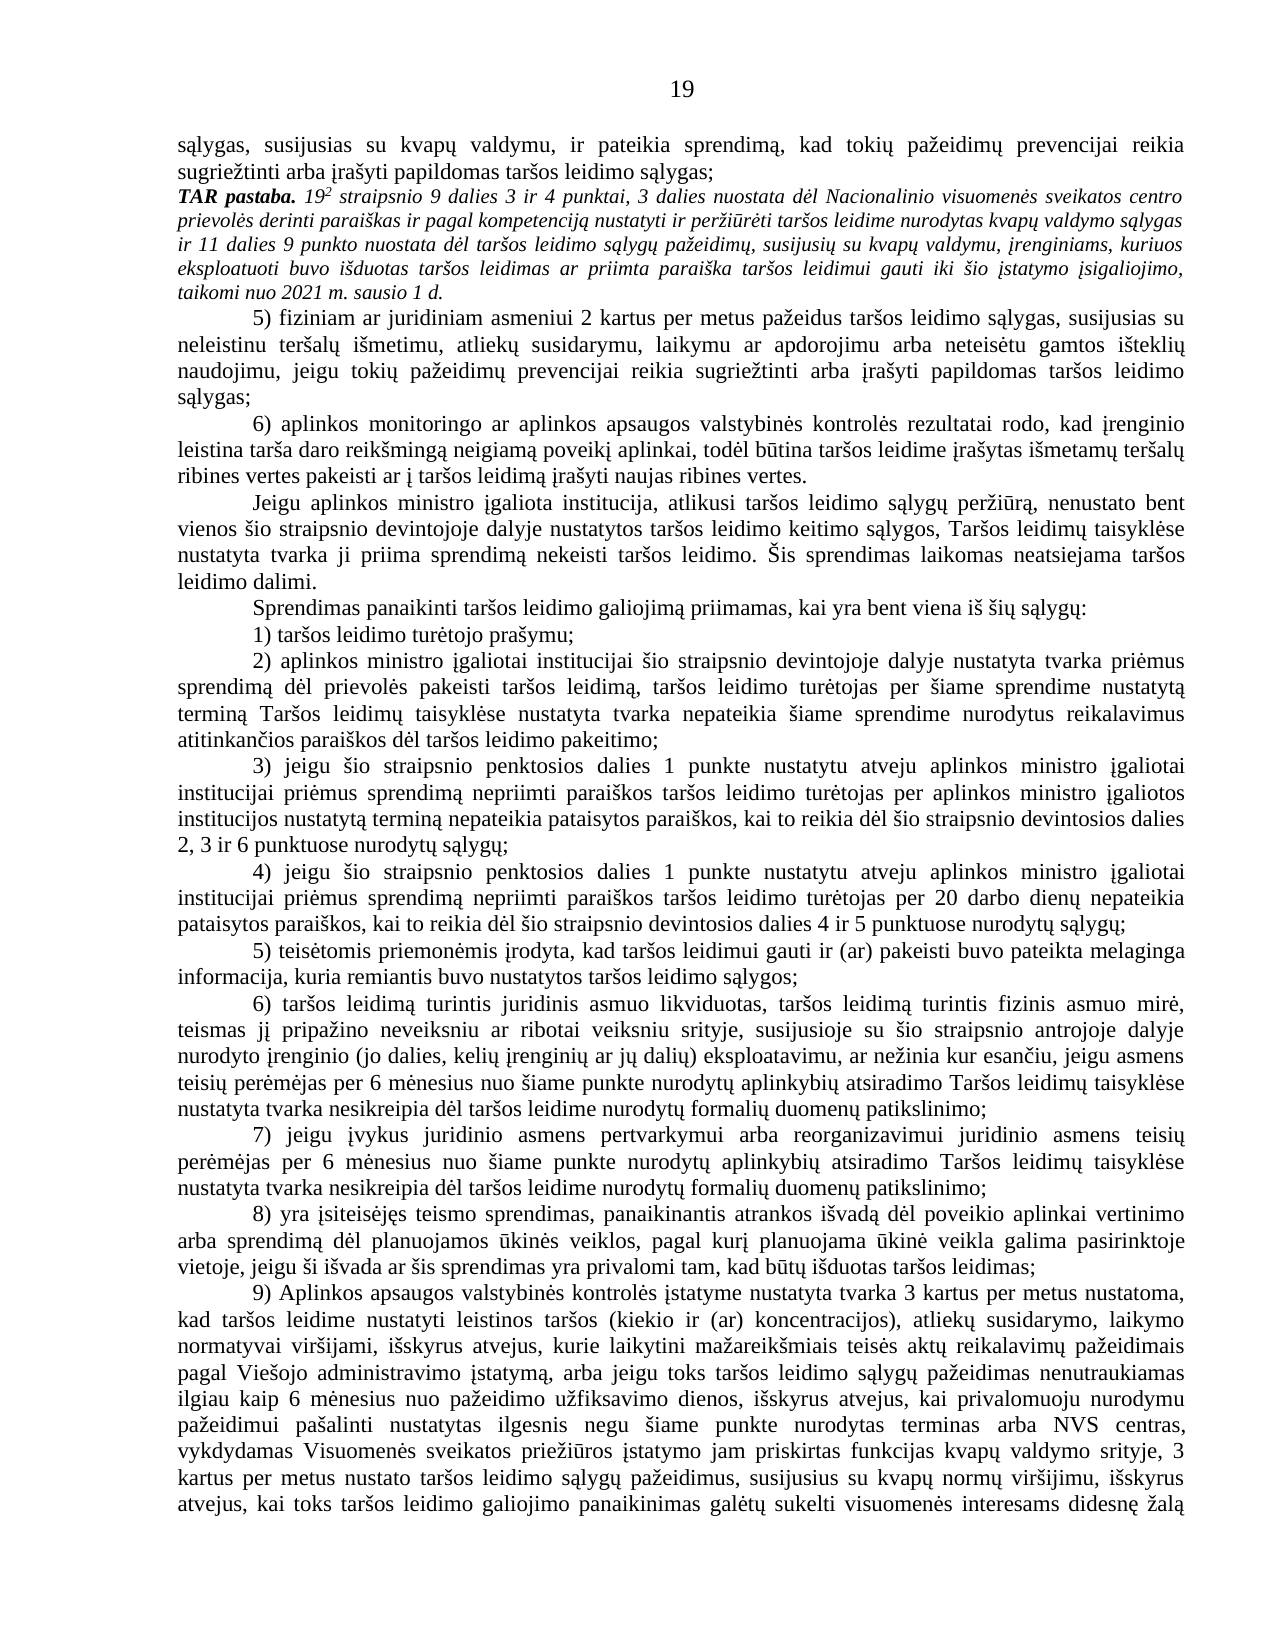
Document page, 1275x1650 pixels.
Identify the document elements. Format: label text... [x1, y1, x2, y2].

text 3) jeigu šio straipsnio penktosios dalies 1 punkte nustatytu atveju aplinkos ministro įgaliotai institucijai priėmus sprendimą nepriimti paraiškos taršos leidimo turėtojas per aplinkos ministro įgaliotos institucijos nustatytą terminą nepateikia pataisytos paraiškos, kai to reikia dėl šio straipsnio devintosios dalies 2, 3 ir 6 punktuose nurodytų sąlygų; [177, 752, 1186, 858]
text 6) taršos leidimą turintis juridinis asmuo likviduotas, taršos leidimą turintis fizinis asmuo mirė, teismas jį pripažino neveiksniu ar ribotai veiksniu srityje, susijusioje su šio straipsnio antrojoje dalyje nurodyto įrenginio (jo dalies, kelių įrenginių ar jų dalių) eksploatavimu, ar nežinia kur esančiu, jeigu asmens teisių perėmėjas per 6 mėnesius nuo šiame punkte nurodytų aplinkybių atsiradimo Taršos leidimų taisyklėse nustatyta tvarka nesikreipia dėl taršos leidime nurodytų formalių duomenų patikslinimo; [177, 989, 1186, 1121]
text Jeigu aplinkos ministro įgaliota institucija, atlikusi taršos leidimo sąlygų peržiūrą, nenustato bent vienos šio straipsnio devintojoje dalyje nustatytos taršos leidimo keitimo sąlygos, Taršos leidimų taisyklėse nustatyta tvarka ji priima sprendimą nekeisti taršos leidimo. Šis sprendimas laikomas neatsiejama taršos leidimo dalimi. [177, 489, 1186, 594]
text 6) aplinkos monitoringo ar aplinkos apsaugos valstybinės kontrolės rezultatai rodo, kad įrenginio leistina tarša daro reikšmingą neigiamą poveikį aplinkai, todėl būtina taršos leidime įrašytas išmetamų teršalų ribines vertes pakeisti ar į taršos leidimą įrašyti naujas ribines vertes. [177, 410, 1186, 489]
text 4) jeigu šio straipsnio penktosios dalies 1 punkte nustatytu atveju aplinkos ministro įgaliotai institucijai priėmus sprendimą nepriimti paraiškos taršos leidimo turėtojas per 20 darbo dienų nepateikia pataisytos paraiškos, kai to reikia dėl šio straipsnio devintosios dalies 4 ir 5 punktuose nurodytų sąlygų; [177, 858, 1186, 937]
text 5) teisėtomis priemonėmis įrodyta, kad taršos leidimui gauti ir (ar) pakeisti buvo pateikta melaginga informacija, kuria remiantis buvo nustatytos taršos leidimo sąlygos; [177, 937, 1186, 989]
text 2) aplinkos ministro įgaliotai institucijai šio straipsnio devintojoje dalyje nustatyta tvarka priėmus sprendimą dėl prievolės pakeisti taršos leidimą, taršos leidimo turėtojas per šiame sprendime nustatytą terminą Taršos leidimų taisyklėse nustatyta tvarka nepateikia šiame sprendime nurodytus reikalavimus atitinkančios paraiškos dėl taršos leidimo pakeitimo; [177, 647, 1186, 752]
text Sprendimas panaikinti taršos leidimo galiojimą priimamas, kai yra bent viena iš šių sąlygų: [177, 594, 1186, 621]
text TAR pastaba. 192 straipsnio 9 dalies 3 ir 4 punktai, 3 dalies nuostata dėl Nacionalinio visuomenės sveikatos centro prievolės derinti paraiškas ir pagal kompetenciją nustatyti ir peržiūrėti taršos leidime nurodytas kvapų valdymo sąlygas ir 11 dalies 9 punkto nuostata dėl taršos leidimo sąlygų pažeidimų, susijusių su kvapų valdymu, įrenginiams, kuriuos eksploatuoti buvo išduotas taršos leidimas ar priimta paraiška taršos leidimui gauti iki šio įstatymo įsigaliojimo, taikomi nuo 2021 m. sausio 1 d. [177, 184, 1186, 304]
text 9) Aplinkos apsaugos valstybinės kontrolės įstatyme nustatyta tvarka 3 kartus per metus nustatoma, kad taršos leidime nustatyti leistinos taršos (kiekio ir (ar) koncentracijos), atliekų susidarymo, laikymo normatyvai viršijami, išskyrus atvejus, kurie laikytini mažareikšmiais teisės aktų reikalavimų pažeidimais pagal Viešojo administravimo įstatymą, arba jeigu toks taršos leidimo sąlygų pažeidimas nenutraukiamas ilgiau kaip 6 mėnesius nuo pažeidimo užfiksavimo dienos, išskyrus atvejus, kai privalomuoju nurodymu pažeidimui pašalinti nustatytas ilgesnis negu šiame punkte nurodytas terminas arba NVS centras, vykdydamas Visuomenės sveikatos priežiūros įstatymo jam priskirtas funkcijas kvapų valdymo srityje, 3 kartus per metus nustato taršos leidimo sąlygų pažeidimus, susijusius su kvapų normų viršijimu, išskyrus atvejus, kai toks taršos leidimo galiojimo panaikinimas galėtų sukelti visuomenės interesams didesnę žalą [177, 1279, 1186, 1517]
text 7) jeigu įvykus juridinio asmens pertvarkymui arba reorganizavimui juridinio asmens teisių perėmėjas per 6 mėnesius nuo šiame punkte nurodytų aplinkybių atsiradimo Taršos leidimų taisyklėse nustatyta tvarka nesikreipia dėl taršos leidime nurodytų formalių duomenų patikslinimo; [177, 1121, 1186, 1200]
text 5) fiziniam ar juridiniam asmeniui 2 kartus per metus pažeidus taršos leidimo sąlygas, susijusias su neleistinu teršalų išmetimu, atliekų susidarymu, laikymu ar apdorojimu arba neteisėtu gamtos išteklių naudojimu, jeigu tokių pažeidimų prevencijai reikia sugriežtinti arba įrašyti papildomas taršos leidimo sąlygas; [177, 304, 1186, 410]
text sąlygas, susijusias su kvapų valdymu, ir pateikia sprendimą, kad tokių pažeidimų prevencijai reikia sugriežtinti arba įrašyti papildomas taršos leidimo sąlygas; [177, 131, 1186, 184]
text 8) yra įsiteisėjęs teismo sprendimas, panaikinantis atrankos išvadą dėl poveikio aplinkai vertinimo arba sprendimą dėl planuojamos ūkinės veiklos, pagal kurį planuojama ūkinė veikla galima pasirinktoje vietoje, jeigu ši išvada ar šis sprendimas yra privalomi tam, kad būtų išduotas taršos leidimas; [177, 1200, 1186, 1279]
text 1) taršos leidimo turėtojo prašymu; [177, 621, 1186, 647]
